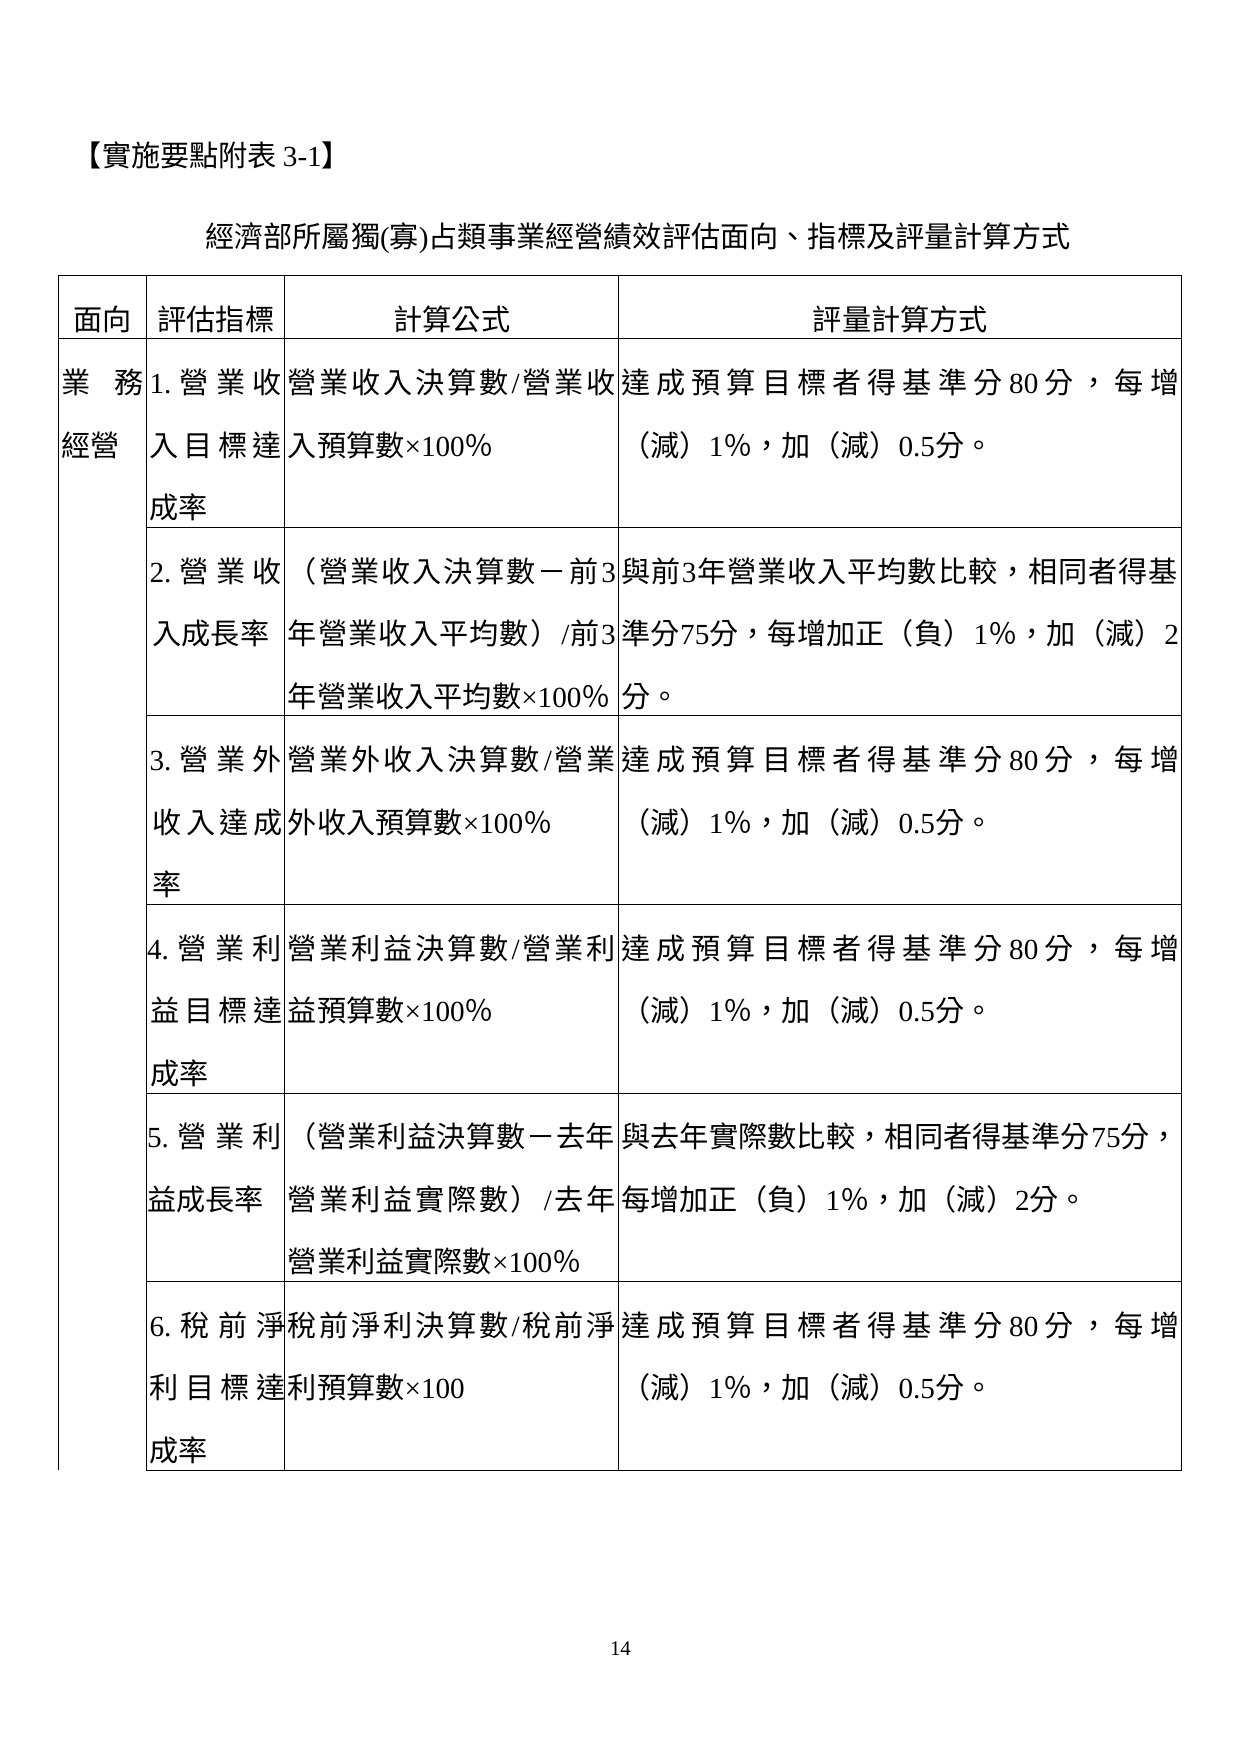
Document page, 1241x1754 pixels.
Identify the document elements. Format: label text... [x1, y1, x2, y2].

table_cell 達成預算目標者得基準分80分，每增（減）1％，加（減）0.5分。 [619, 339, 1181, 527]
table_cell 達成預算目標者得基準分80分，每增（減）1％，加（減）0.5分。 [619, 905, 1181, 1092]
table_cell 營業外收入決算數/營業外收入預算數×100％ [285, 716, 618, 904]
table_cell 業務經營 [59, 339, 146, 904]
table_cell 營業利益決算數/營業利益預算數×100％ [285, 905, 618, 1092]
table_cell 4.營業利益目標達成率 [147, 905, 284, 1092]
table_cell [59, 904, 146, 1469]
table_header 評量計算方式 [619, 276, 1181, 338]
table_header 計算公式 [285, 276, 618, 338]
table_cell （營業利益決算數－去年營業利益實際數）/去年營業利益實際數×100％ [285, 1094, 618, 1281]
table_header 評估指標 [147, 276, 284, 338]
table_cell 達成預算目標者得基準分80分，每增（減）1％，加（減）0.5分。 [619, 1282, 1181, 1469]
table_cell 與前3年營業收入平均數比較，相同者得基準分75分，每增加正（負）1％，加（減）2分。 [619, 528, 1181, 715]
table_cell 6.稅前淨利目標達成率 [147, 1282, 284, 1469]
table_cell 與去年實際數比較，相同者得基準分75分，每增加正（負）1％，加（減）2分。 [619, 1094, 1181, 1281]
table_cell 1.營業收入目標達成率 [147, 339, 284, 527]
table_cell 5.營業利益成長率 [147, 1094, 284, 1281]
table_cell 稅前淨利決算數/稅前淨利預算數×100 [285, 1282, 618, 1469]
table_cell 達成預算目標者得基準分80分，每增（減）1％，加（減）0.5分。 [619, 716, 1181, 904]
table_cell 3.營業外收入達成率 [147, 716, 284, 904]
text 經濟部所屬獨(寡)占類事業經營績效評估面向、指標及評量計算方式 [54, 193, 1221, 256]
table_header 面向 [59, 276, 146, 338]
table_cell 營業收入決算數/營業收入預算數×100％ [285, 339, 618, 527]
table_cell （營業收入決算數－前3年營業收入平均數）/前3年營業收入平均數×100％ [285, 528, 618, 715]
text 【實施要點附表3-1】 [73, 112, 1221, 175]
table_cell 2.營業收入成長率 [147, 528, 284, 715]
